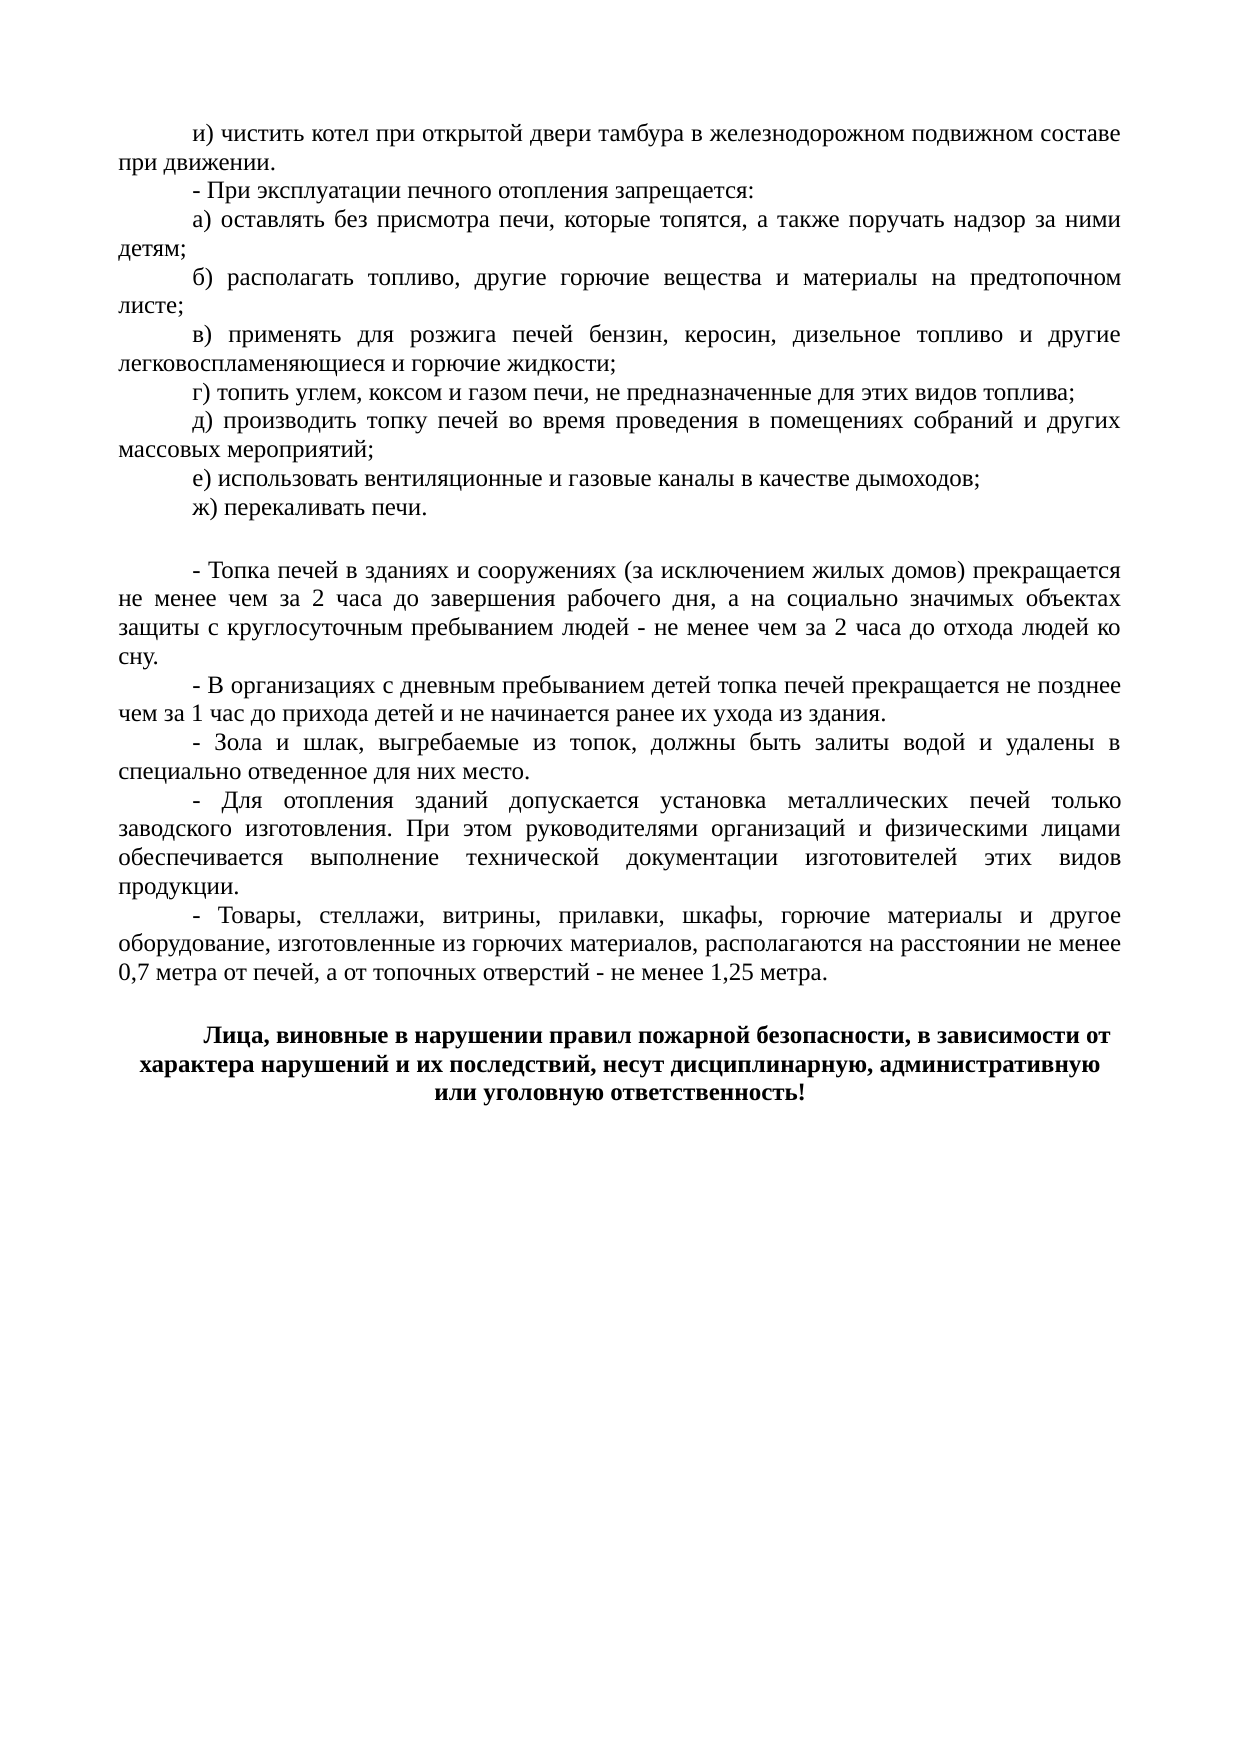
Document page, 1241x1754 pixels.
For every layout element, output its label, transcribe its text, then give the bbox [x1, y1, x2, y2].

text - Зола и шлак, выгребаемые из топок, должны быть залиты водой и удалены в специально отведенное для них место. [118, 727, 1122, 785]
text д) производить топку печей во время проведения в помещениях собраний и других массовых мероприятий; [118, 406, 1122, 463]
text и) чистить котел при открытой двери тамбура в железнодорожном подвижном составе при движении. [118, 118, 1122, 176]
text - При эксплуатации печного отопления запрещается: [118, 176, 1122, 204]
text - В организациях с дневным пребыванием детей топка печей прекращается не позднее чем за 1 час до прихода детей и не начинается ранее их ухода из здания. [118, 670, 1122, 727]
text - Топка печей в зданиях и сооружениях (за исключением жилых домов) прекращается не менее чем за 2 часа до завершения рабочего дня, а на социально значимых объектах защиты с круглосуточным пребыванием людей - не менее чем за 2 часа до отхода людей ко сну. [118, 555, 1122, 670]
text г) топить углем, коксом и газом печи, не предназначенные для этих видов топлива; [118, 377, 1122, 406]
text - Для отопления зданий допускается установка металлических печей только заводского изготовления. При этом руководителями организаций и физическими лицами обеспечивается выполнение технической документации изготовителей этих видов продукции. [118, 785, 1122, 900]
text - Товары, стеллажи, витрины, прилавки, шкафы, горючие материалы и другое оборудование, изготовленные из горючих материалов, располагаются на расстоянии не менее 0,7 метра от печей, а от топочных отверстий - не менее 1,25 метра. [118, 900, 1122, 986]
text Лица, виновные в нарушении правил пожарной безопасности, в зависимости от характера нарушений и их последствий, несут дисциплинарную, административную или уголовную ответственность! [118, 1020, 1122, 1106]
text б) располагать топливо, другие горючие вещества и материалы на предтопочном листе; [118, 262, 1122, 319]
text е) использовать вентиляционные и газовые каналы в качестве дымоходов; [118, 463, 1122, 492]
text ж) перекаливать печи. [118, 492, 1122, 521]
text а) оставлять без присмотра печи, которые топятся, а также поручать надзор за ними детям; [118, 204, 1122, 262]
text в) применять для розжига печей бензин, керосин, дизельное топливо и другие легковоспламеняющиеся и горючие жидкости; [118, 319, 1122, 377]
